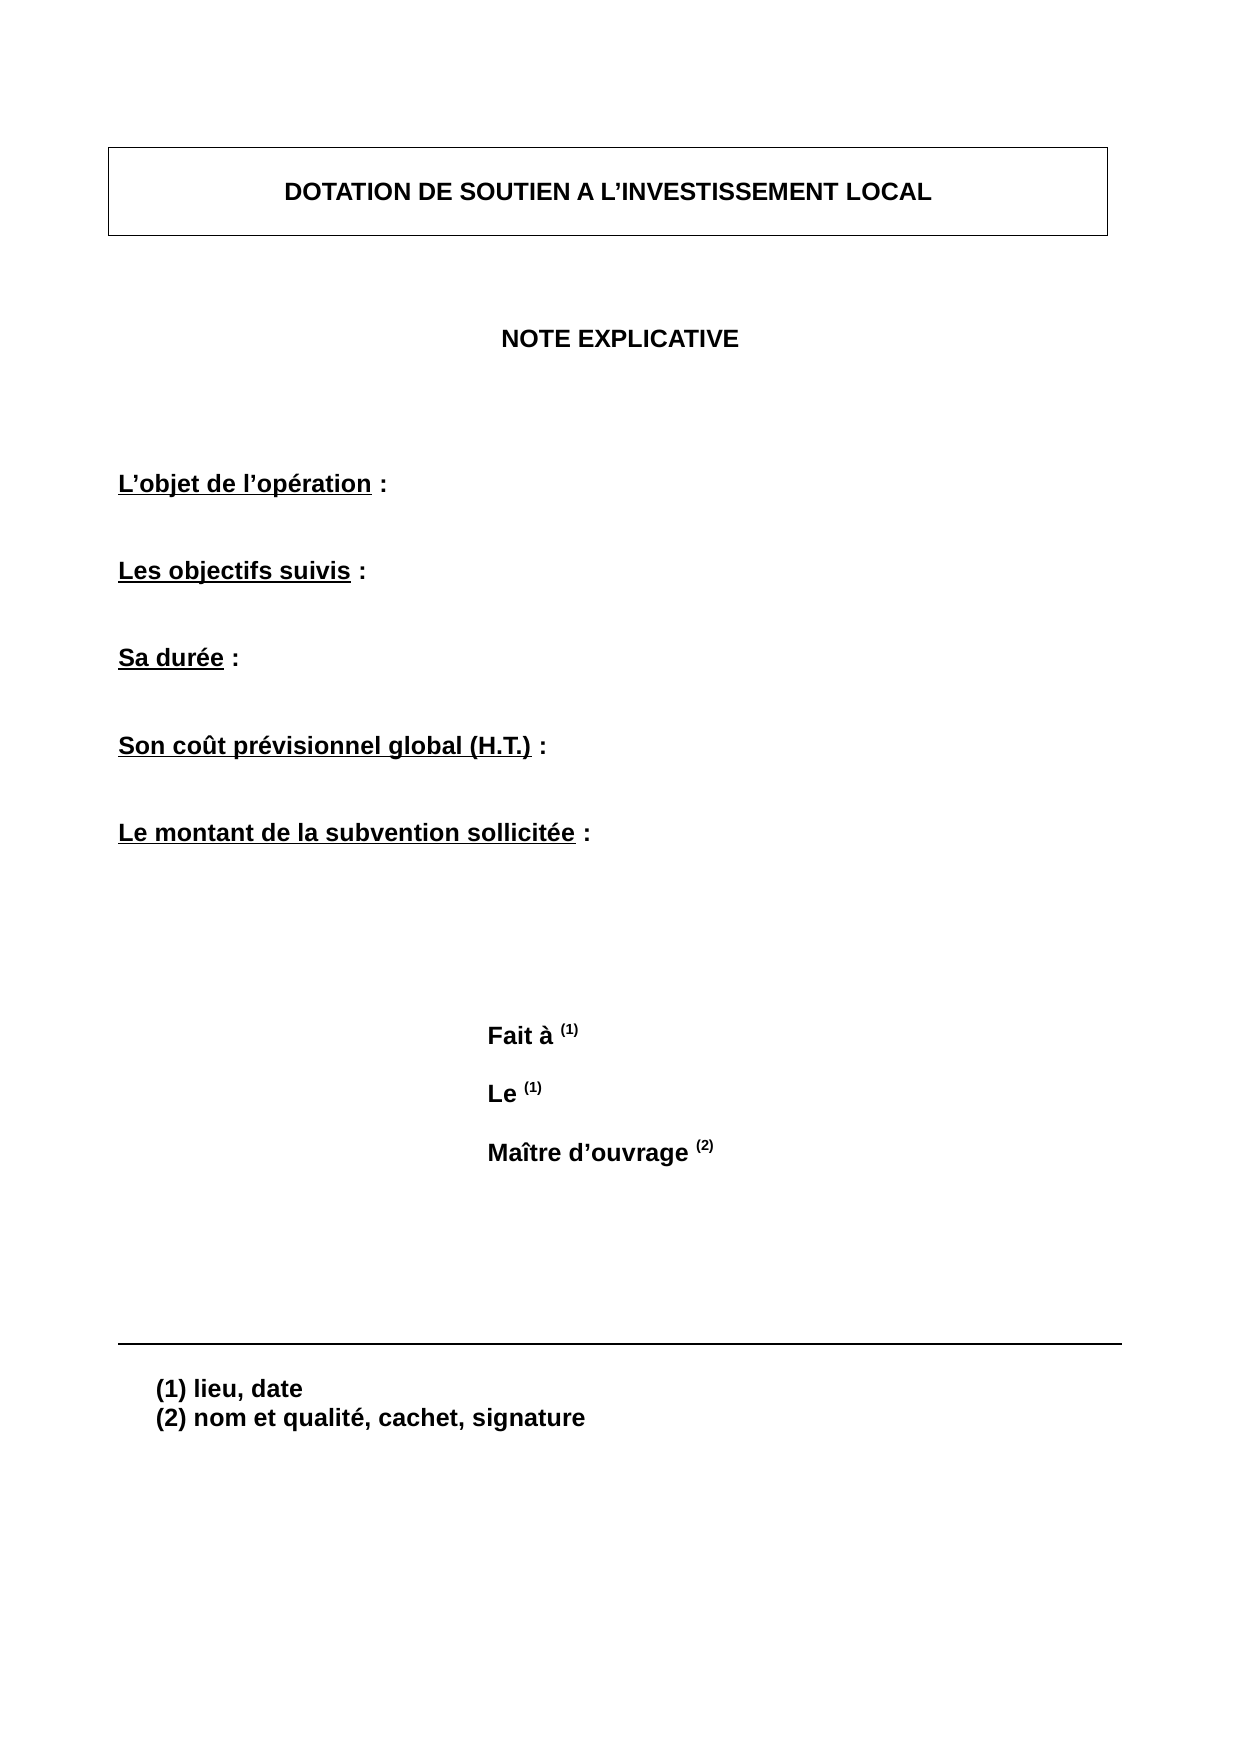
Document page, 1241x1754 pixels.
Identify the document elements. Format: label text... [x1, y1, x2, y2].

text Sa durée : [118, 643, 1122, 672]
text (2) nom et qualité, cachet, signature [156, 1403, 1122, 1432]
text NOTE EXPLICATIVE [118, 324, 1122, 353]
text Fait à (1) [118, 1021, 1122, 1050]
text Son coût prévisionnel global (H.T.) : [118, 731, 1122, 759]
text Maître d’ouvrage (2) [118, 1137, 1122, 1166]
text Le montant de la subvention sollicitée : [118, 818, 1122, 847]
text Les objectifs suivis : [118, 556, 1122, 585]
text (1) lieu, date [156, 1374, 1122, 1403]
text L’objet de l’opération : [118, 469, 1122, 498]
text Le (1) [118, 1079, 1122, 1108]
table_header DOTATION DE SOUTIEN A L’INVESTISSEMENT LOCAL [109, 148, 1107, 235]
